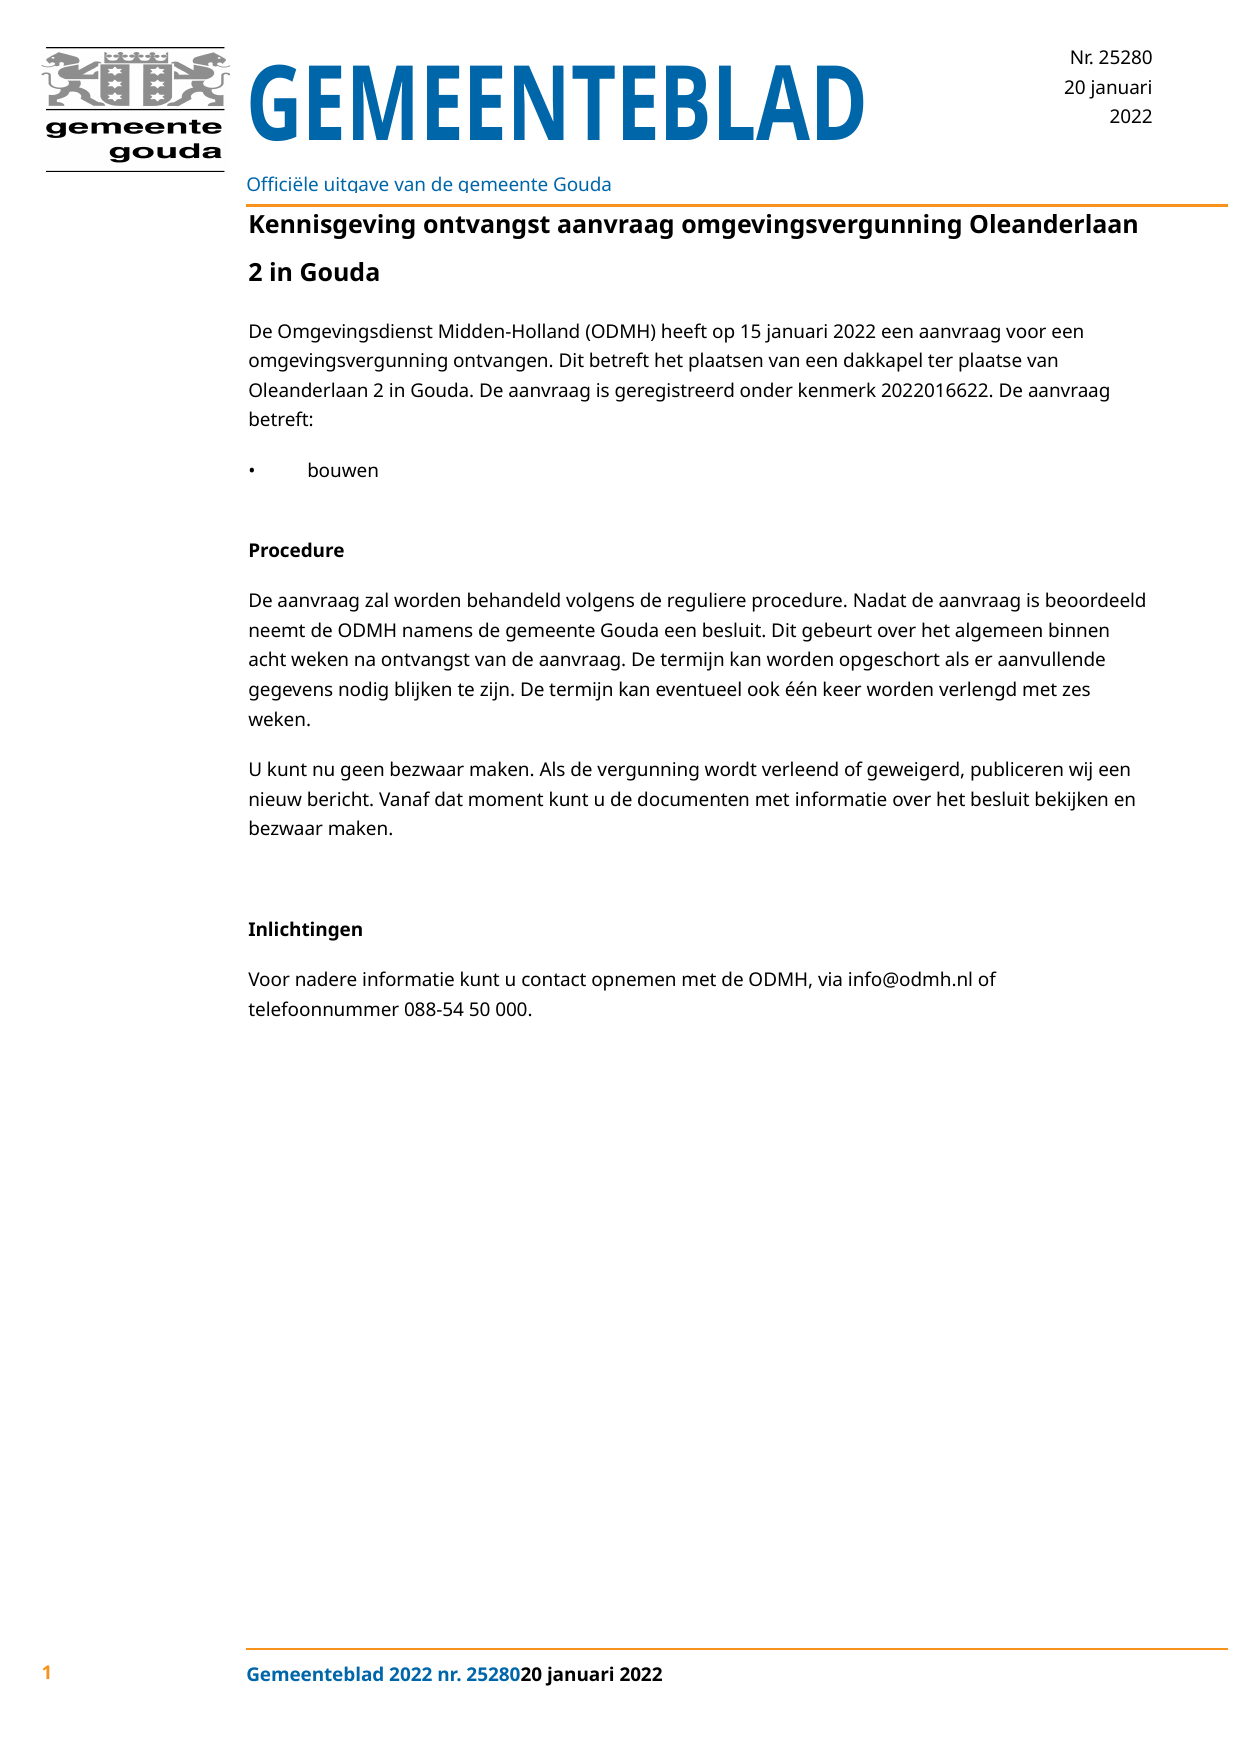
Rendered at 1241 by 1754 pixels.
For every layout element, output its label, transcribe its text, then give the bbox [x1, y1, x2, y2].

text Procedure [248, 537, 1152, 563]
text De aanvraag zal worden behandeld volgens de reguliere procedure. Nadat de aanvraag is beoordeeld neemt de ODMH namens de gemeente Gouda een besluit. Dit gebeurt over het algemeen binnen acht weken na ontvangst van de aanvraag. De termijn kan worden opgeschort als er aanvullende gegevens nodig blijken te zijn. De termijn kan eventueel ook één keer worden verlengd met zes weken. [248, 587, 1152, 732]
text U kunt nu geen bezwaar maken. Als de vergunning wordt verleend of geweigerd, publiceren wij een nieuw bericht. Vanaf dat moment kunt u de documenten met informatie over het besluit bekijken en bezwaar maken. [248, 756, 1152, 841]
list bouwen [248, 457, 1152, 483]
text Inlichtingen [248, 916, 1152, 942]
text De Omgevingsdienst Midden-Holland (ODMH) heeft op 15 januari 2022 een aanvraag voor een omgevingsvergunning ontvangen. Dit betreft het plaatsen van een dakkapel ter plaatse van Oleanderlaan 2 in Gouda. De aanvraag is geregistreerd onder kenmerk 2022016622. De aanvraag betreft: [248, 318, 1152, 432]
text Kennisgeving ontvangst aanvraag omgevingsvergunning Oleanderlaan 2 in Gouda [248, 207, 1152, 288]
text Voor nadere informatie kunt u contact opnemen met de ODMH, via info@odmh.nl of telefoonnummer 088-54 50 000. [248, 967, 1152, 1022]
picture [41, 47, 231, 172]
